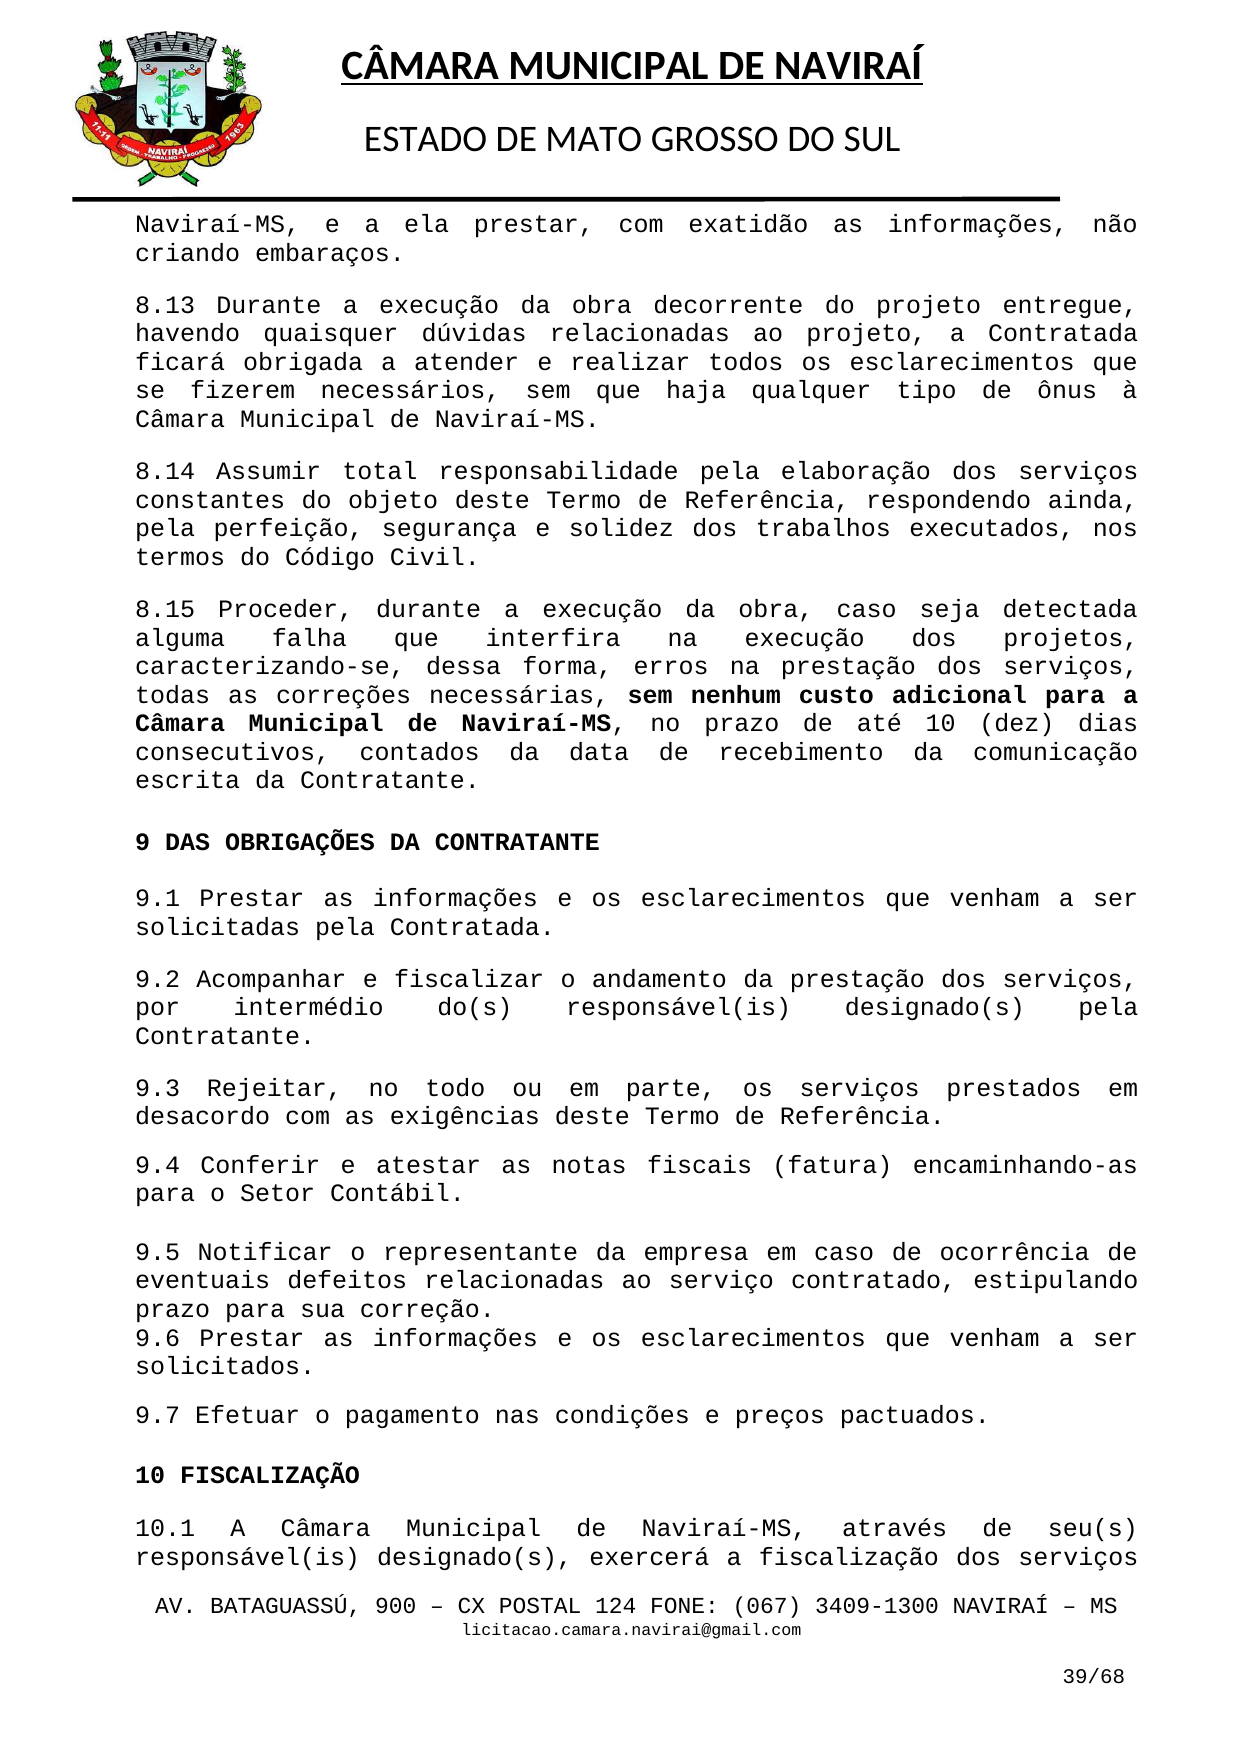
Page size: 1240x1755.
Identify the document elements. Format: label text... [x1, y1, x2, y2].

text 8.13 Durante a execução da obra decorrente do projeto entregue, havendo quaisquer dúvidas relacionadas ao projeto, a Contratada ficará obrigada a atender e realizar todos os esclarecimentos que se fizerem necessários, sem que haja qualquer tipo de ônus à Câmara Municipal de Naviraí-MS. [135, 292, 1138, 435]
text 9.4 Conferir e atestar as notas fiscais (fatura) encaminhando-as para o Setor Contábil. [135, 1152, 1138, 1209]
text 9.2 Acompanhar e fiscalizar o andamento da prestação dos serviços, por intermédio do(s) responsável(is) designado(s) pela Contratante. [135, 966, 1138, 1052]
text Naviraí-MS, e a ela prestar, com exatidão as informações, não criando embaraços. [135, 212, 1138, 269]
text 8.14 Assumir total responsabilidade pela elaboração dos serviços constantes do objeto deste Termo de Referência, respondendo ainda, pela perfeição, segurança e solidez dos trabalhos executados, nos termos do Código Civil. [135, 459, 1138, 573]
subtitle 10 FISCALIZAÇÃO [135, 1463, 1226, 1491]
text 9.6 Prestar as informações e os esclarecimentos que venham a ser solicitados. [135, 1325, 1138, 1382]
text 9.7 Efetuar o pagamento nas condições e preços pactuados. [135, 1402, 1138, 1431]
text 8.15 Proceder, durante a execução da obra, caso seja detectada alguma falha que interfira na execução dos projetos, caracterizando-se, dessa forma, erros na prestação dos serviços, todas as correções necessárias, sem nenhum custo adicional para a Câmara Municipal de Naviraí-MS, no prazo de até 10 (dez) dias consecutivos, contados da data de recebimento da comunicação escrita da Contratante. [135, 597, 1138, 796]
text 9.5 Notificar o representante da empresa em caso de ocorrência de eventuais defeitos relacionadas ao serviço contratado, estipulando prazo para sua correção. [135, 1239, 1138, 1325]
text 9.3 Rejeitar, no todo ou em parte, os serviços prestados em desacordo com as exigências deste Termo de Referência. [135, 1075, 1138, 1132]
text 10.1 A Câmara Municipal de Naviraí-MS, através de seu(s) responsável(is) designado(s), exercerá a fiscalização dos serviços [135, 1516, 1138, 1573]
subtitle 9 DAS OBRIGAÇÕES DA CONTRATANTE [135, 829, 1226, 857]
text 9.1 Prestar as informações e os esclarecimentos que venham a ser solicitadas pela Contratada. [135, 886, 1138, 942]
